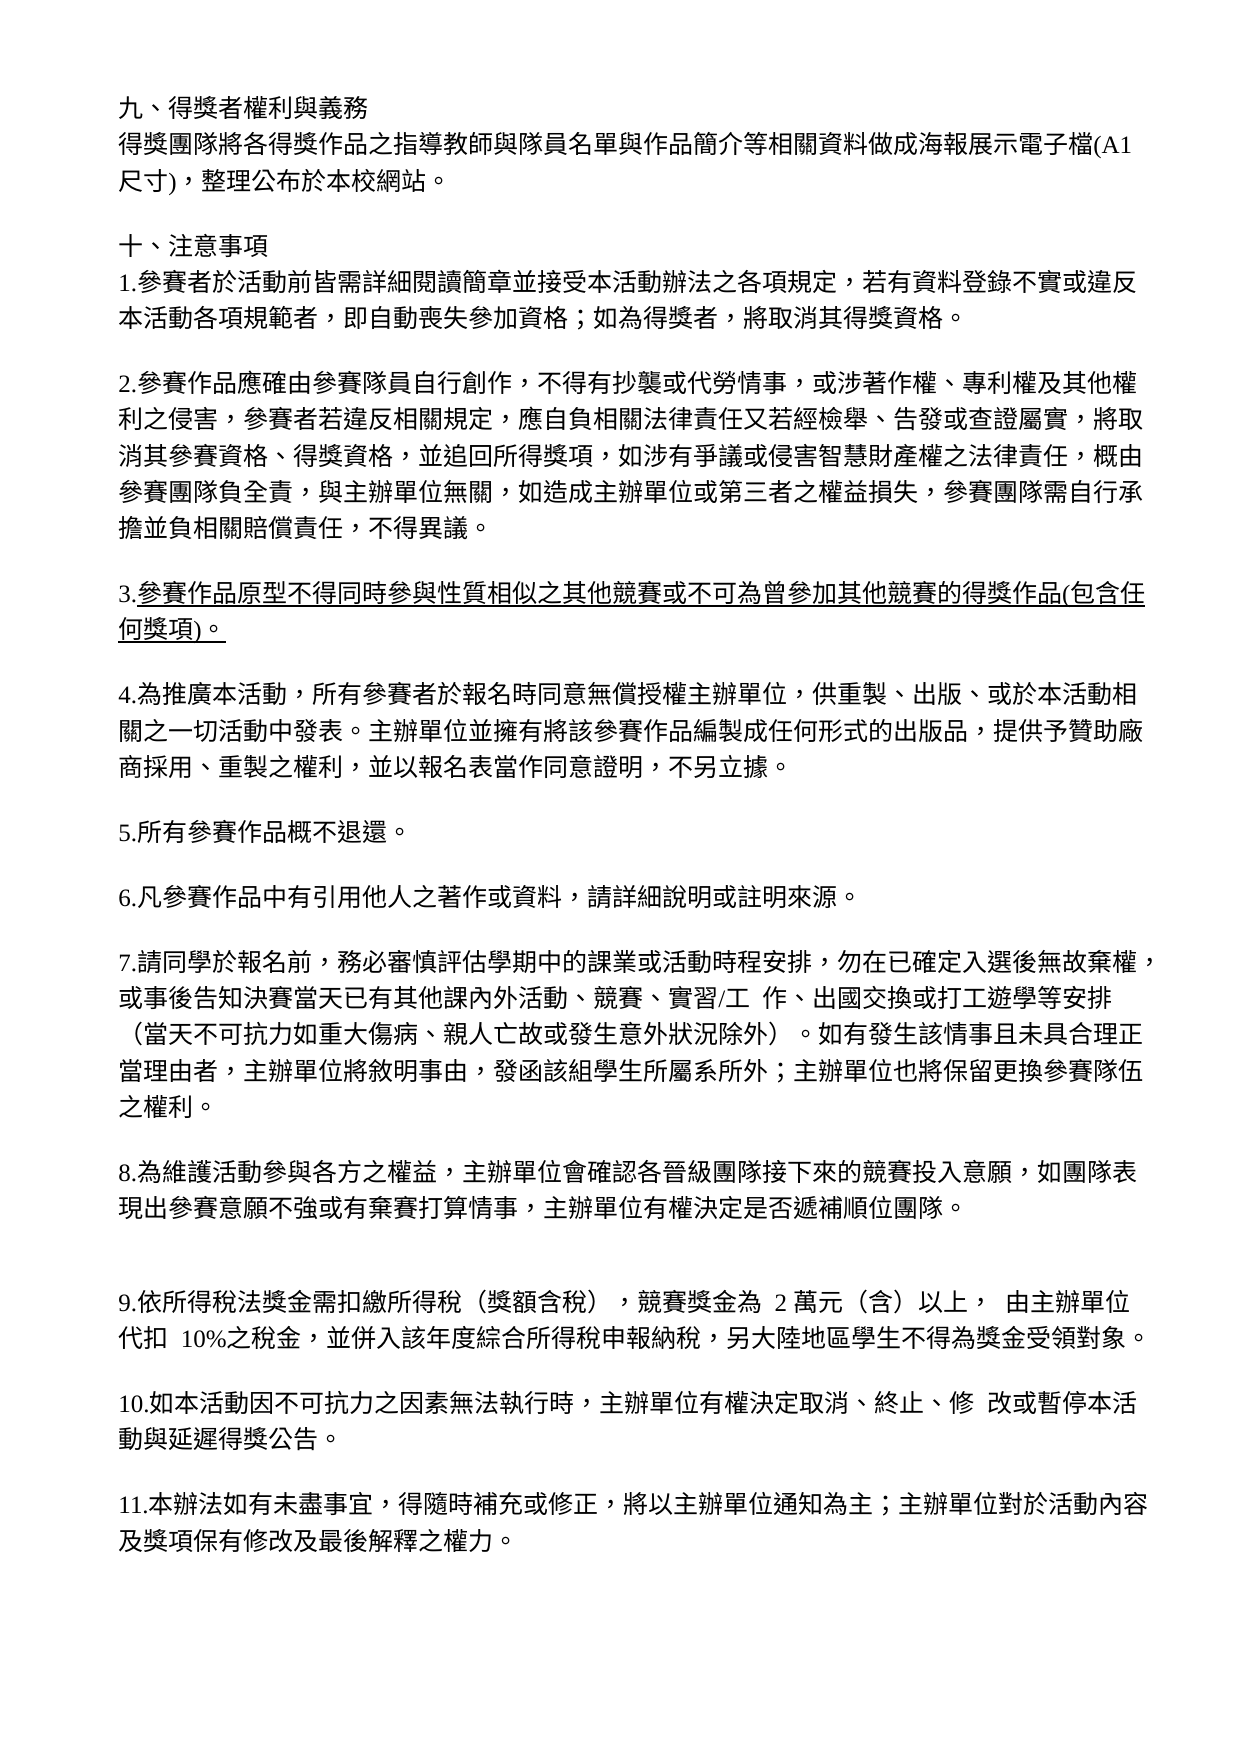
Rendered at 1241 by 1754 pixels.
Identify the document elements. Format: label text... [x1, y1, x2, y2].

text 9.依所得稅法獎金需扣繳所得稅（獎額含稅），競賽獎金為 2 萬元（含）以上， 由主辦單位代扣 10%之稅金，並併入該年度綜合所得稅申報納稅，另大陸地區學生不得為獎金受領對象。 [118, 1282, 1152, 1355]
text 得獎團隊將各得獎作品之指導教師與隊員名單與作品簡介等相關資料做成海報展示電子檔(A1尺寸)，整理公布於本校網站。 [118, 125, 1152, 197]
text 九、得獎者權利與義務 [118, 89, 1152, 125]
text 5.所有參賽作品概不退還。 [118, 812, 1152, 849]
text 4.為推廣本活動，所有參賽者於報名時同意無償授權主辦單位，供重製、出版、或於本活動相關之一切活動中發表。主辦單位並擁有將該參賽作品編製成任何形式的出版品，提供予贊助廠商採用、重製之權利，並以報名表當作同意證明，不另立據。 [118, 675, 1152, 784]
text 十、注意事項 [118, 226, 1152, 262]
text 1.參賽者於活動前皆需詳細閱讀簡章並接受本活動辦法之各項規定，若有資料登錄不實或違反本活動各項規範者，即自動喪失參加資格；如為得獎者，將取消其得獎資格。 [118, 262, 1152, 335]
text 2.參賽作品應確由參賽隊員自行創作，不得有抄襲或代勞情事，或涉著作權、專利權及其他權利之侵害，參賽者若違反相關規定，應自負相關法律責任又若經檢舉、告發或查證屬實，將取消其參賽資格、得獎資格，並追回所得獎項，如涉有爭議或侵害智慧財產權之法律責任，概由參賽團隊負全責，與主辦單位無關，如造成主辦單位或第三者之權益損失，參賽團隊需自行承擔並負相關賠償責任，不得異議。 [118, 364, 1152, 545]
text 10.如本活動因不可抗力之因素無法執行時，主辦單位有權決定取消、終止、修 改或暫停本活動與延遲得獎公告。 [118, 1384, 1152, 1456]
text 8.為維護活動參與各方之權益，主辦單位會確認各晉級團隊接下來的競賽投入意願，如團隊表現出參賽意願不強或有棄賽打算情事，主辦單位有權決定是否遞補順位團隊。 [118, 1152, 1152, 1225]
text 11.本辦法如有未盡事宜，得隨時補充或修正，將以主辦單位通知為主；主辦單位對於活動內容及獎項保有修改及最後解釋之權力。 [118, 1485, 1152, 1557]
text 7.請同學於報名前，務必審慎評估學期中的課業或活動時程安排，勿在已確定入選後無故棄權，或事後告知決賽當天已有其他課內外活動、競賽、實習/工 作、出國交換或打工遊學等安排（當天不可抗力如重大傷病、親人亡故或發生意外狀況除外）。如有發生該情事且未具合理正當理由者，主辦單位將敘明事由，發函該組學生所屬系所外；主辦單位也將保留更換參賽隊伍之權利。 [118, 942, 1152, 1124]
text 6.凡參賽作品中有引用他人之著作或資料，請詳細說明或註明來源。 [118, 877, 1152, 914]
text 3.參賽作品原型不得同時參與性質相似之其他競賽或不可為曾參加其他競賽的得獎作品(包含任何獎項)。 [118, 574, 1152, 646]
